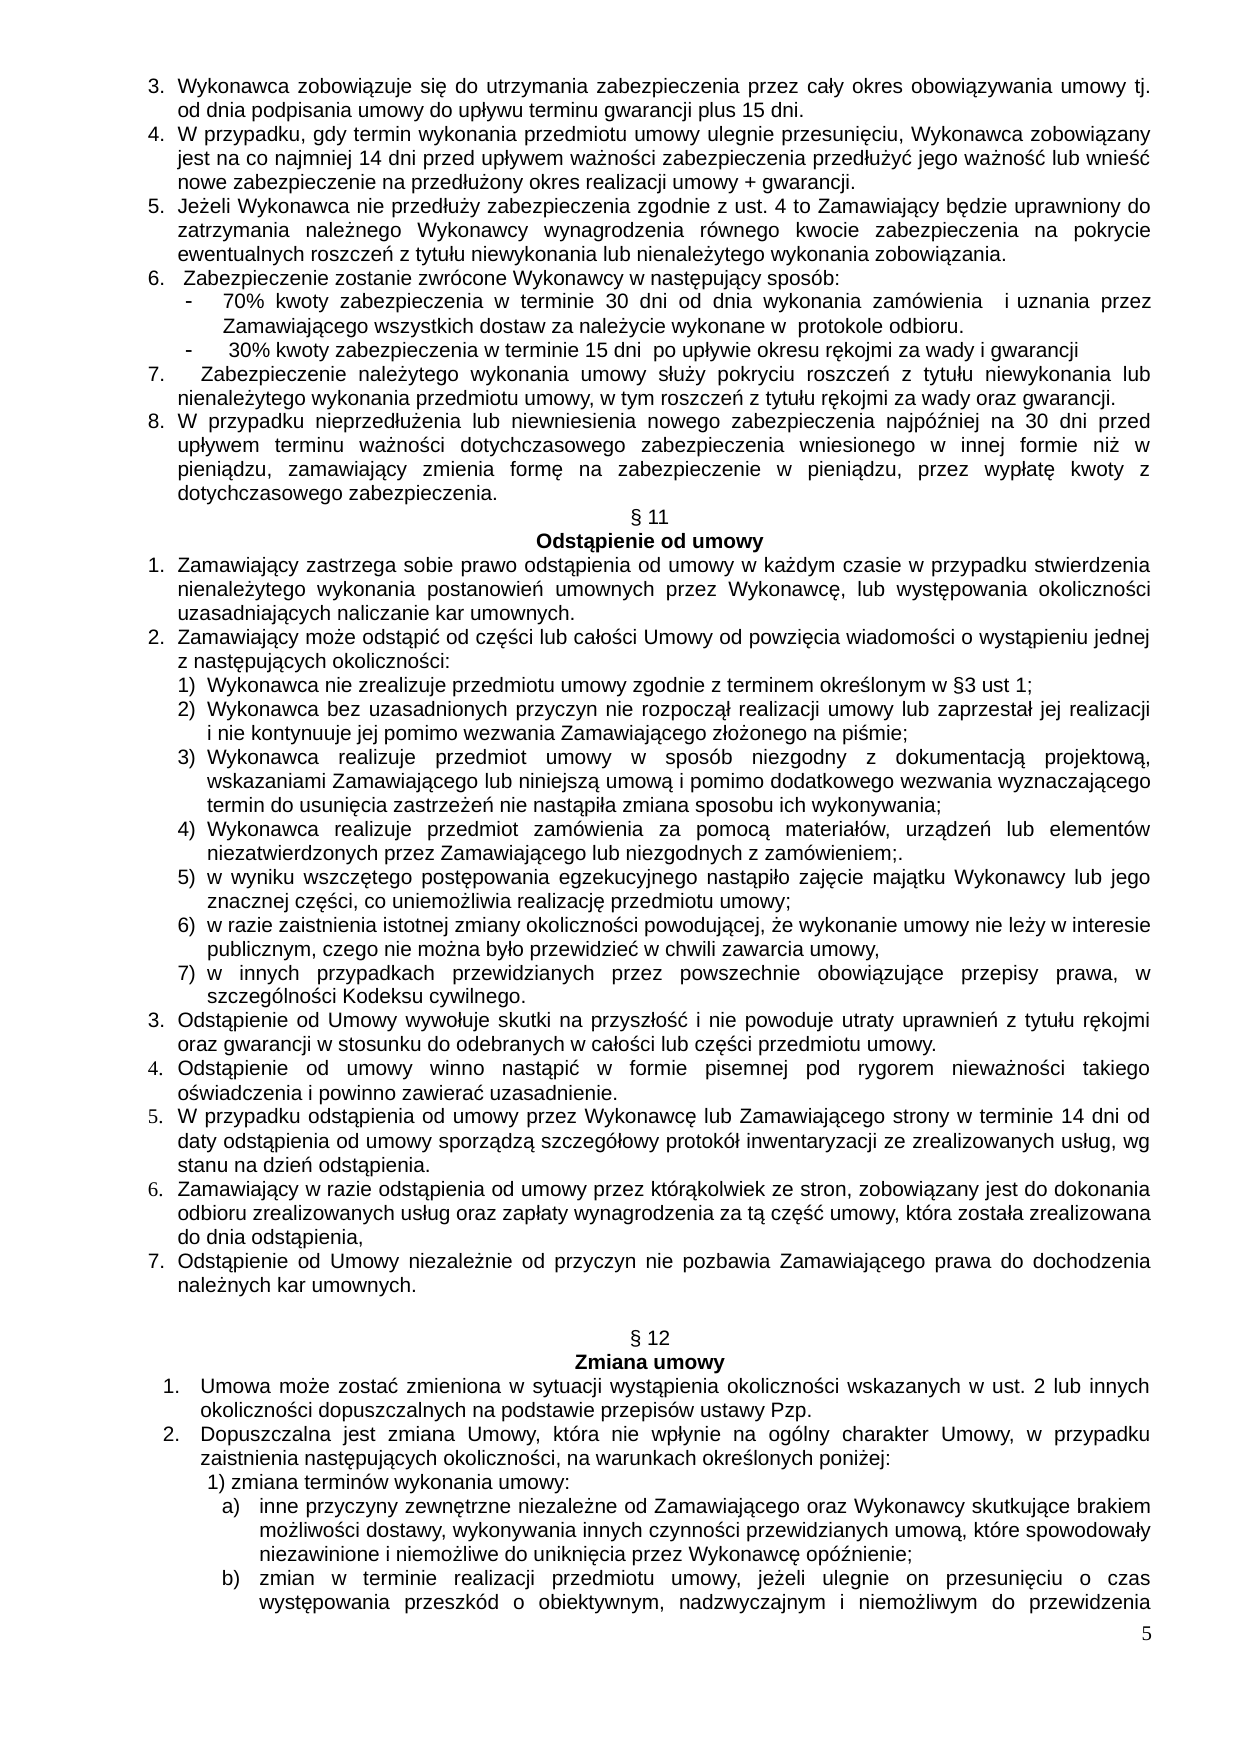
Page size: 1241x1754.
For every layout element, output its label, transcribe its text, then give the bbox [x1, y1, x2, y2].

list Dopuszczalna jest zmiana Umowy, która nie wpłynie na ogólny charakter Umowy, w przypadku zaistnienia następujących okoliczności, na warunkach określonych poniżej: [163, 1422, 1152, 1470]
list Odstąpienie od Umowy wywołuje skutki na przyszłość i nie powoduje utraty uprawnień z tytułu rękojmi oraz gwarancji w stosunku do odebranych w całości lub części przedmiotu umowy. [148, 1008, 1152, 1056]
list Wykonawca realizuje przedmiot zamówienia za pomocą materiałów, urządzeń lub elementów niezatwierdzonych przez Zamawiającego lub niezgodnych z zamówieniem;. [177, 817, 1152, 864]
list W przypadku odstąpienia od umowy przez Wykonawcę lub Zamawiającego strony w terminie 14 dni od daty odstąpienia od umowy sporządzą szczegółowy protokół inwentaryzacji ze zrealizowanych usług, wg stanu na dzień odstąpienia. [148, 1104, 1152, 1176]
list Zabezpieczenie zostanie zwrócone Wykonawcy w następujący sposób: [148, 265, 1152, 289]
list 70% kwoty zabezpieczenia w terminie 30 dni od dnia wykonania zamówienia i uznania przez Zamawiającego wszystkich dostaw za należycie wykonane w protokole odbioru. [185, 289, 1152, 337]
list Umowa może zostać zmieniona w sytuacji wystąpienia okoliczności wskazanych w ust. 2 lub innych okoliczności dopuszczalnych na podstawie przepisów ustawy Pzp. [163, 1374, 1152, 1422]
list Odstąpienie od Umowy niezależnie od przyczyn nie pozbawia Zamawiającego prawa do dochodzenia należnych kar umownych. [148, 1248, 1152, 1296]
list Odstąpienie od umowy winno nastąpić w formie pisemnej pod rygorem nieważności takiego oświadczenia i powinno zawierać uzasadnienie. [148, 1056, 1152, 1104]
list w razie zaistnienia istotnej zmiany okoliczności powodującej, że wykonanie umowy nie leży w interesie publicznym, czego nie można było przewidzieć w chwili zawarcia umowy, [177, 912, 1152, 960]
list Wykonawca zobowiązuje się do utrzymania zabezpieczenia przez cały okres obowiązywania umowy tj. od dnia podpisania umowy do upływu terminu gwarancji plus 15 dni. [148, 74, 1152, 122]
list W przypadku, gdy termin wykonania przedmiotu umowy ulegnie przesunięciu, Wykonawca zobowiązany jest na co najmniej 14 dni przed upływem ważności zabezpieczenia przedłużyć jego ważność lub wnieść nowe zabezpieczenie na przedłużony okres realizacji umowy + gwarancji. [148, 122, 1152, 193]
list W przypadku nieprzedłużenia lub niewniesienia nowego zabezpieczenia najpóźniej na 30 dni przed upływem terminu ważności dotychczasowego zabezpieczenia wniesionego w innej formie niż w pieniądzu, zamawiający zmienia formę na zabezpieczenie w pieniądzu, przez wypłatę kwoty z dotychczasowego zabezpieczenia. [148, 409, 1152, 505]
list Zabezpieczenie należytego wykonania umowy służy pokryciu roszczeń z tytułu niewykonania lub nienależytego wykonania przedmiotu umowy, w tym roszczeń z tytułu rękojmi za wady oraz gwarancji. [148, 361, 1152, 409]
list w wyniku wszczętego postępowania egzekucyjnego nastąpiło zajęcie majątku Wykonawcy lub jego znacznej części, co uniemożliwia realizację przedmiotu umowy; [177, 864, 1152, 912]
text Odstąpienie od umowy [148, 529, 1152, 553]
text § 12 [148, 1326, 1152, 1350]
list Wykonawca realizuje przedmiot umowy w sposób niezgodny z dokumentacją projektową, wskazaniami Zamawiającego lub niniejszą umową i pomimo dodatkowego wezwania wyznaczającego termin do usunięcia zastrzeżeń nie nastąpiła zmiana sposobu ich wykonywania; [177, 745, 1152, 817]
list Zamawiający zastrzega sobie prawo odstąpienia od umowy w każdym czasie w przypadku stwierdzenia nienależytego wykonania postanowień umownych przez Wykonawcę, lub występowania okoliczności uzasadniających naliczanie kar umownych. [148, 553, 1152, 625]
list inne przyczyny zewnętrzne niezależne od Zamawiającego oraz Wykonawcy skutkujące brakiem możliwości dostawy, wykonywania innych czynności przewidzianych umową, które spowodowały niezawinione i niemożliwe do uniknięcia przez Wykonawcę opóźnienie; [222, 1494, 1152, 1566]
list zmian w terminie realizacji przedmiotu umowy, jeżeli ulegnie on przesunięciu o czas występowania przeszkód o obiektywnym, nadzwyczajnym i niemożliwym do przewidzenia [222, 1566, 1152, 1613]
list Zamawiający w razie odstąpienia od umowy przez którąkolwiek ze stron, zobowiązany jest do dokonania odbioru zrealizowanych usług oraz zapłaty wynagrodzenia za tą część umowy, która została zrealizowana do dnia odstąpienia, [148, 1176, 1152, 1248]
list Wykonawca bez uzasadnionych przyczyn nie rozpoczął realizacji umowy lub zaprzestał jej realizacji i nie kontynuuje jej pomimo wezwania Zamawiającego złożonego na piśmie; [177, 697, 1152, 745]
list w innych przypadkach przewidzianych przez powszechnie obowiązujące przepisy prawa, w szczególności Kodeksu cywilnego. [177, 960, 1152, 1008]
text 1) zmiana terminów wykonania umowy: [207, 1470, 1152, 1494]
list Wykonawca nie zrealizuje przedmiotu umowy zgodnie z terminem określonym w §3 ust 1; [177, 673, 1152, 697]
text Zmiana umowy [148, 1350, 1152, 1374]
list Zamawiający może odstąpić od części lub całości Umowy od powzięcia wiadomości o wystąpieniu jednej z następujących okoliczności: [148, 625, 1152, 673]
list 30% kwoty zabezpieczenia w terminie 15 dni po upływie okresu rękojmi za wady i gwarancji [185, 337, 1152, 361]
list Jeżeli Wykonawca nie przedłuży zabezpieczenia zgodnie z ust. 4 to Zamawiający będzie uprawniony do zatrzymania należnego Wykonawcy wynagrodzenia równego kwocie zabezpieczenia na pokrycie ewentualnych roszczeń z tytułu niewykonania lub nienależytego wykonania zobowiązania. [148, 193, 1152, 265]
text § 11 [148, 505, 1152, 529]
